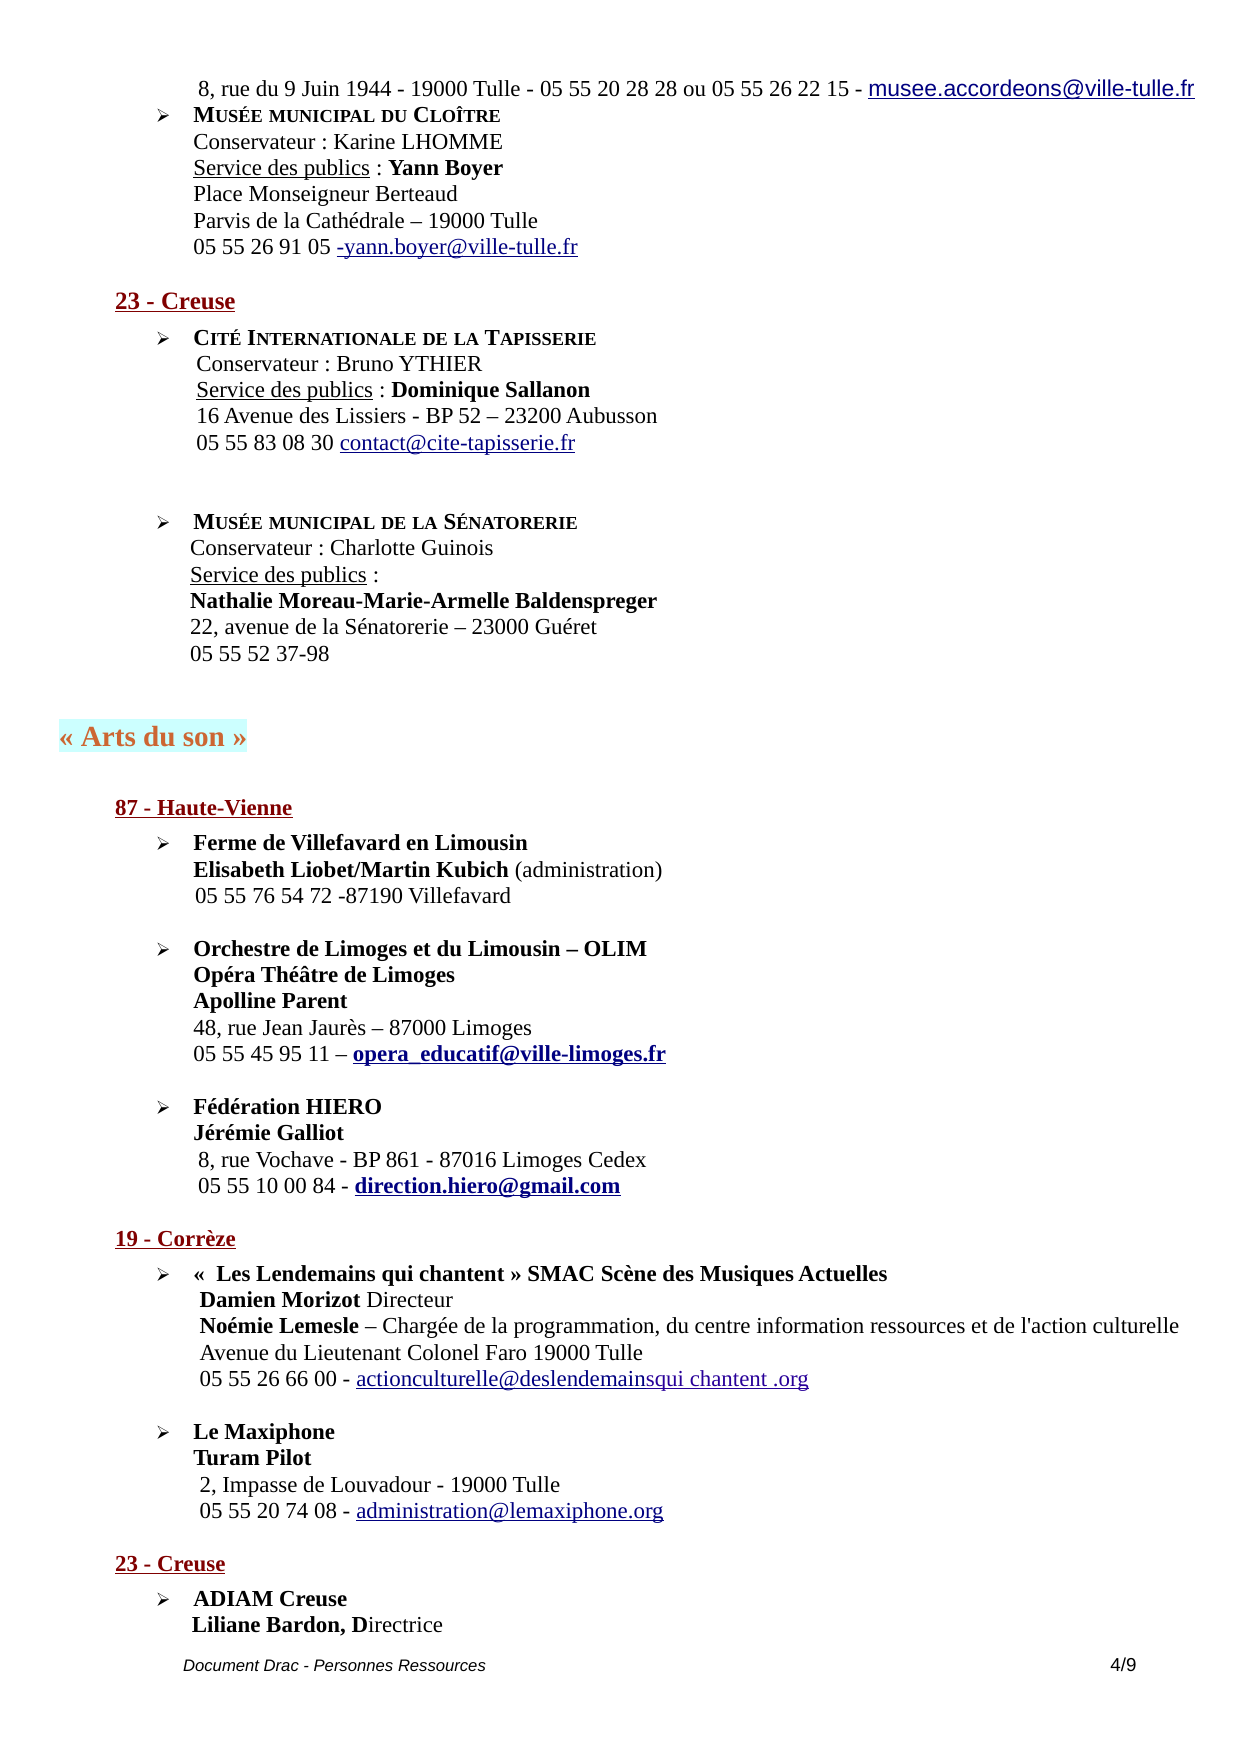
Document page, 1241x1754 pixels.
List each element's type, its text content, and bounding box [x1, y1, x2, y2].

text Place Monseigneur Berteaud [193, 181, 1201, 207]
text 8, rue Vochave - BP 861 - 87016 Limoges Cedex [198, 1146, 1201, 1172]
text 48, rue Jean Jaurès – 87000 Limoges [193, 1014, 1201, 1040]
list Le Maxiphone [156, 1418, 1201, 1444]
list Turam Pilot [156, 1444, 1201, 1471]
list Jérémie Galliot [156, 1119, 1201, 1146]
text 22, avenue de la Sénatorerie – 23000 Guéret [190, 613, 1201, 640]
text Parvis de la Cathédrale – 19000 Tulle [193, 207, 1201, 233]
text 05 55 26 91 05 -yann.boyer@ville-tulle.fr [193, 233, 1201, 259]
list ADIAM Creuse [156, 1585, 1201, 1611]
text 05 55 83 08 30 contact@cite-tapisserie.fr [196, 429, 1201, 455]
list Orchestre de Limoges et du Limousin – OLIM [156, 935, 1201, 961]
text 2, Impasse de Louvadour - 19000 Tulle [199, 1471, 1201, 1497]
list Cité Internationale de la Tapisserie [156, 323, 1201, 350]
text 16 Avenue des Lissiers - BP 52 – 23200 Aubusson [196, 403, 1201, 429]
text Damien Morizot Directeur [199, 1286, 1201, 1313]
text 05 55 76 54 72 -87190 Villefavard [195, 882, 1201, 908]
text 87 - Haute-Vienne [115, 794, 1201, 821]
text 05 55 26 66 00 - actionculturelle@deslendemainsqui chantent .org [199, 1365, 1201, 1392]
list « Les Lendemains qui chantent » SMAC Scène des Musiques Actuelles [156, 1260, 1201, 1286]
list Elisabeth Liobet/Martin Kubich (administration) [156, 856, 1201, 882]
list Fédération HIERO [156, 1093, 1201, 1119]
text 23 - Creuse [115, 1550, 1201, 1576]
list Musée municipal de la Sénatorerie [156, 508, 1201, 534]
text Noémie Lemesle – Chargée de la programmation, du centre information ressources et de l'action culturelle [199, 1313, 1201, 1339]
text « Arts du son » [59, 719, 1201, 752]
list Ferme de Villefavard en Limousin [156, 829, 1201, 856]
text Conservateur : Karine LHOMME [193, 128, 1201, 154]
text Opéra Théâtre de Limoges [193, 961, 1201, 987]
text 05 55 52 37-98 [190, 640, 1201, 666]
list Musée municipal du Cloître [156, 101, 1201, 128]
text Service des publics : [190, 561, 1201, 587]
text 05 55 10 00 84 - direction.hiero@gmail.com [198, 1172, 1201, 1198]
text 05 55 20 74 08 - administration@lemaxiphone.org [199, 1497, 1201, 1523]
text Conservateur : Charlotte Guinois [190, 534, 1201, 561]
text Avenue du Lieutenant Colonel Faro 19000 Tulle [199, 1339, 1201, 1365]
text 19 - Corrèze [115, 1225, 1201, 1251]
text Conservateur : Bruno YTHIER [196, 350, 1201, 376]
text Nathalie Moreau-Marie-Armelle Baldenspreger [190, 587, 1201, 613]
text Apolline Parent [193, 987, 1201, 1014]
text 23 - Creuse [115, 286, 1201, 315]
text Liliane Bardon, Directrice [192, 1611, 1201, 1638]
text Service des publics : Yann Boyer [193, 154, 1201, 181]
text 05 55 45 95 11 – opera_educatif@ville-limoges.fr [193, 1040, 1201, 1067]
text Service des publics : Dominique Sallanon [196, 376, 1201, 403]
text 8, rue du 9 Juin 1944 - 19000 Tulle - 05 55 20 28 28 ou 05 55 26 22 15 - musee.accordeons@ville-tulle.fr [198, 75, 1201, 101]
